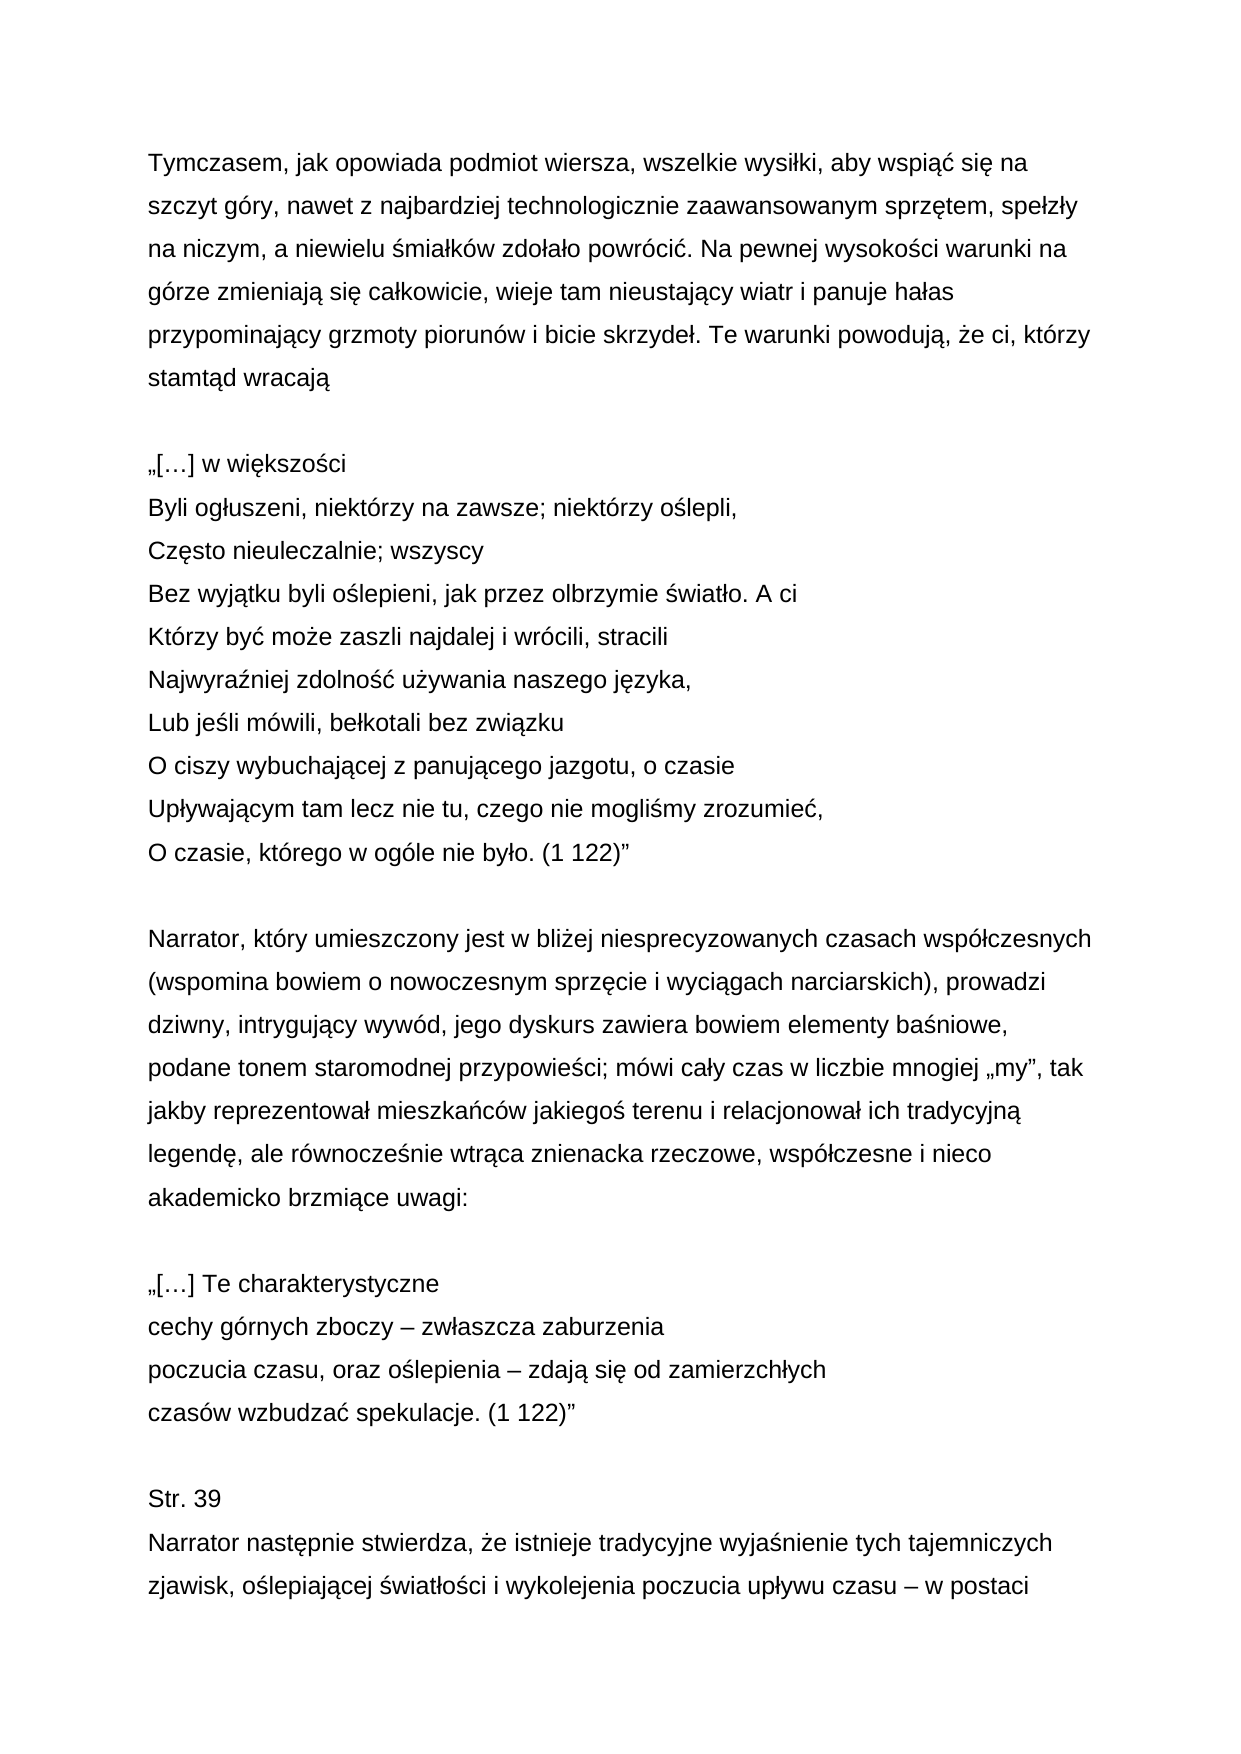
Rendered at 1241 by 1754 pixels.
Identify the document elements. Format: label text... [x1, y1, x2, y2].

text Narrator, który umieszczony jest w bliżej niesprecyzowanych czasach współczesnych (wspomina bowiem o nowoczesnym sprzęcie i wyciągach narciarskich), prowadzi dziwny, intrygujący wywód, jego dyskurs zawiera bowiem elementy baśniowe, podane tonem staromodnej przypowieści; mówi cały czas w liczbie mnogiej „my”, tak jakby reprezentował mieszkańców jakiegoś terenu i relacjonował ich tradycyjną legendę, ale równocześnie wtrąca znienacka rzeczowe, współczesne i nieco akademicko brzmiące uwagi: [148, 924, 1093, 1211]
text Byli ogłuszeni, niektórzy na zawsze; niektórzy oślepli, [148, 493, 1093, 521]
text Najwyraźniej zdolność używania naszego języka, [148, 665, 1093, 694]
text „[…] w większości [148, 449, 1093, 478]
text Lub jeśli mówili, bełkotali bez związku [148, 708, 1093, 737]
text Bez wyjątku byli oślepieni, jak przez olbrzymie światło. A ci [148, 579, 1093, 608]
text O ciszy wybuchającej z panującego jazgotu, o czasie [148, 751, 1093, 780]
text Często nieuleczalnie; wszyscy [148, 536, 1093, 564]
text cechy górnych zboczy – zwłaszcza zaburzenia [148, 1312, 1093, 1341]
text O czasie, którego w ogóle nie było. (1 122)” [148, 838, 1093, 866]
text Tymczasem, jak opowiada podmiot wiersza, wszelkie wysiłki, aby wspiąć się na szczyt góry, nawet z najbardziej technologicznie zaawansowanym sprzętem, spełzły na niczym, a niewielu śmiałków zdołało powrócić. Na pewnej wysokości warunki na górze zmieniają się całkowicie, wieje tam nieustający wiatr i panuje hałas przypominający grzmoty piorunów i bicie skrzydeł. Te warunki powodują, że ci, którzy stamtąd wracają [148, 148, 1093, 392]
text Upływającym tam lecz nie tu, czego nie mogliśmy zrozumieć, [148, 794, 1093, 823]
text czasów wzbudzać spekulacje. (1 122)” [148, 1398, 1093, 1427]
text Którzy być może zaszli najdalej i wrócili, stracili [148, 622, 1093, 651]
text Narrator następnie stwierdza, że istnieje tradycyjne wyjaśnienie tych tajemniczych zjawisk, oślepiającej światłości i wykolejenia poczucia upływu czasu – w postaci [148, 1528, 1093, 1599]
text poczucia czasu, oraz oślepienia – zdają się od zamierzchłych [148, 1355, 1093, 1384]
text Str. 39 [148, 1484, 1093, 1513]
text „[…] Te charakterystyczne [148, 1269, 1093, 1298]
